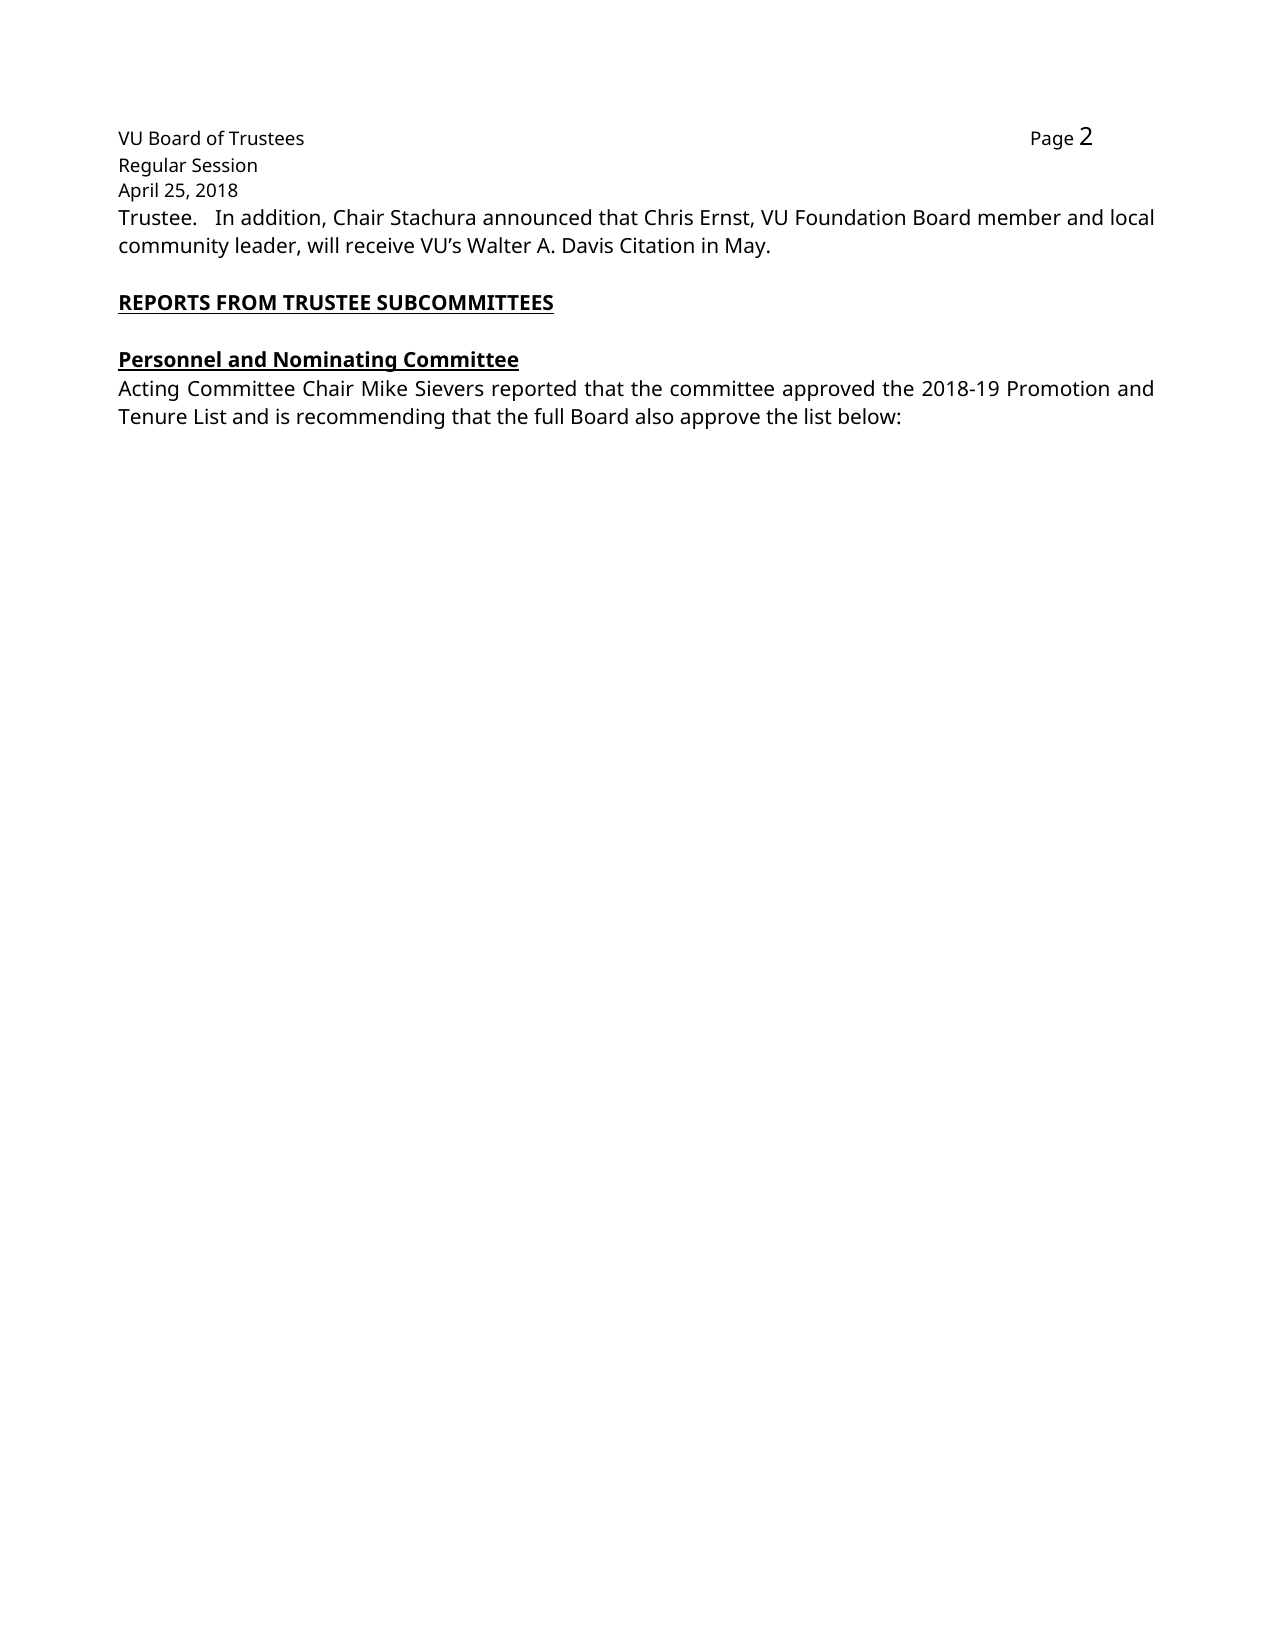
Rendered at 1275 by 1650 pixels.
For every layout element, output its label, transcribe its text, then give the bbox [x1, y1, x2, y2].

text Acting Committee Chair Mike Sievers reported that the committee approved the 2018-19 Promotion and Tenure List and is recommending that the full Board also approve the list below: [118, 374, 1157, 431]
text Personnel and Nominating Committee [118, 345, 1157, 374]
text REPORTS FROM TRUSTEE SUBCOMMITTEES [118, 288, 1157, 317]
text Trustee. In addition, Chair Stachura announced that Chris Ernst, VU Foundation Board member and local community leader, will receive VU’s Walter A. Davis Citation in May. [118, 203, 1157, 260]
